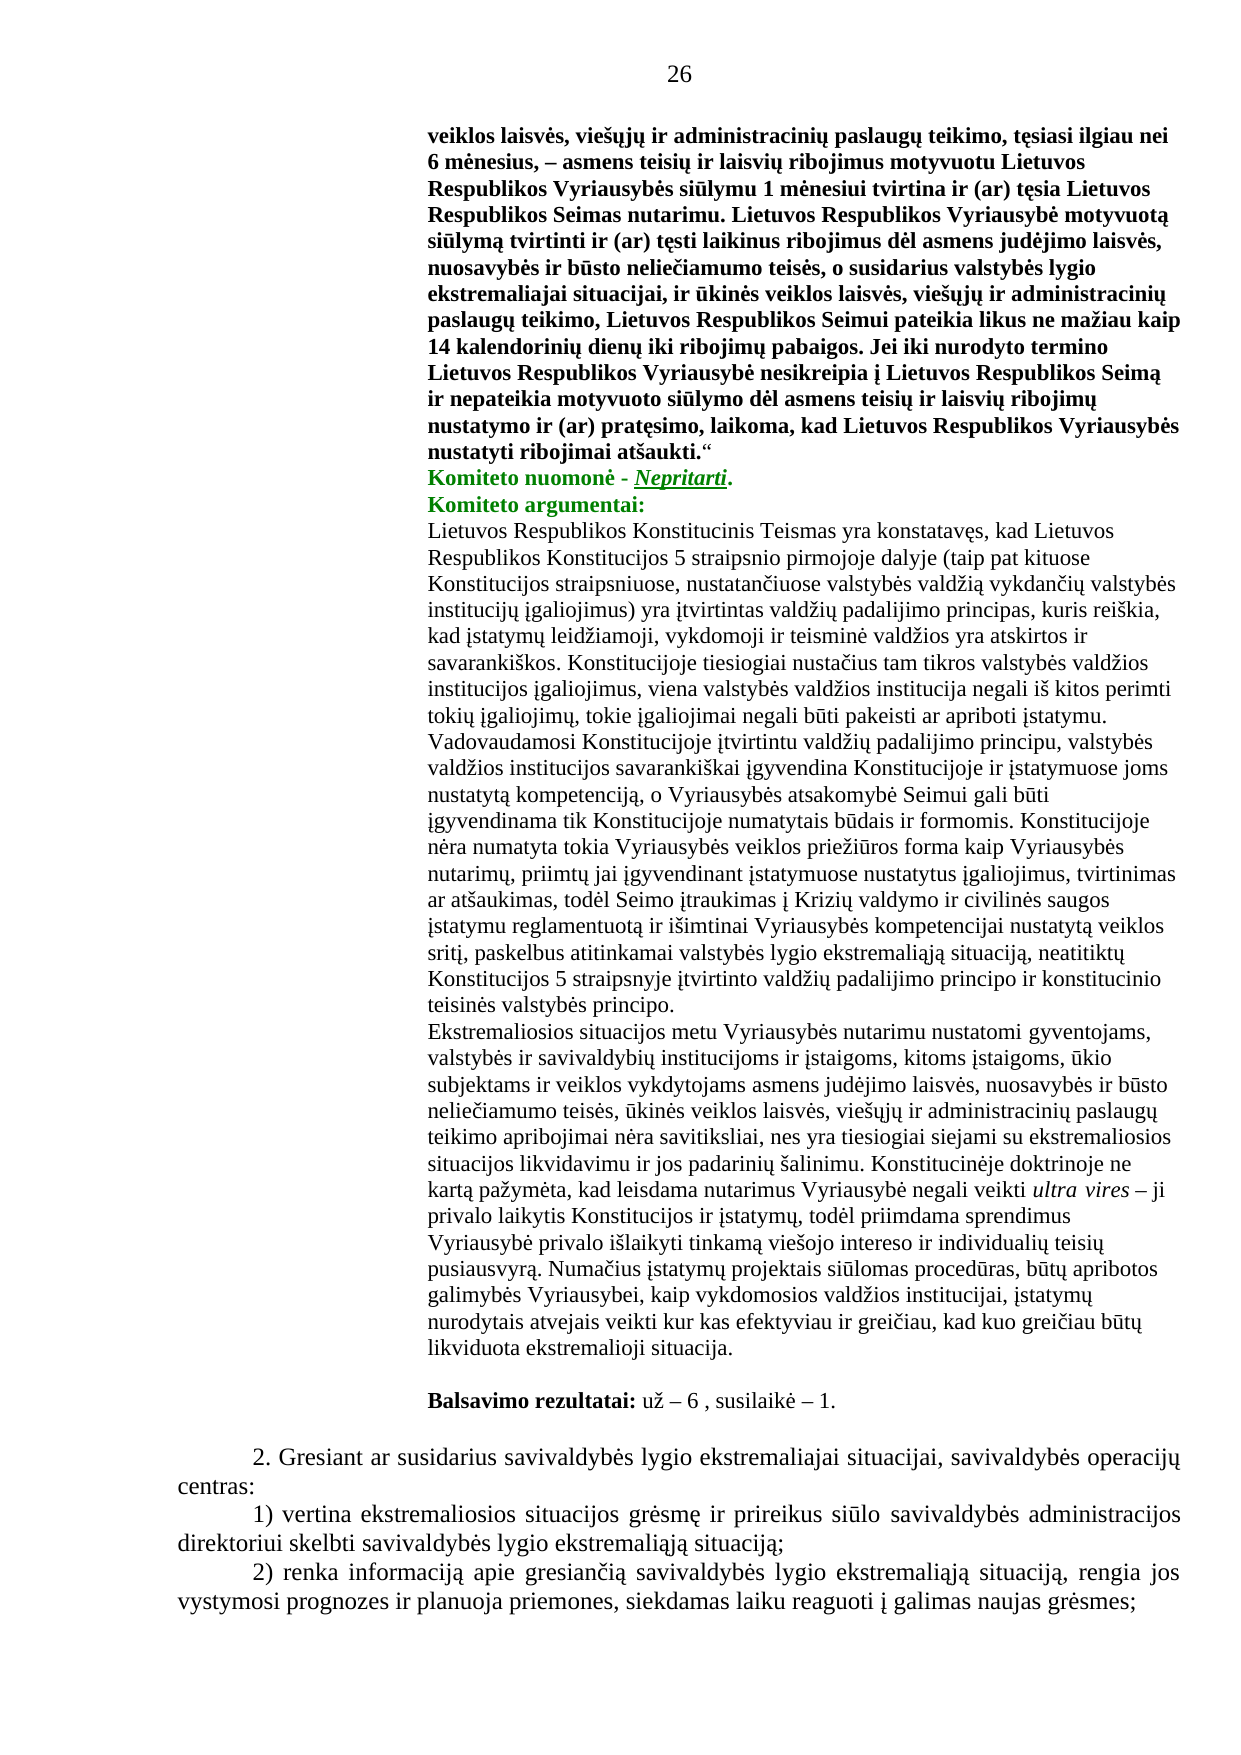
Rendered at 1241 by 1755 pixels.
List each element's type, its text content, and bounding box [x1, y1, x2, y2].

text Ekstremaliosios situacijos metu Vyriausybės nutarimu nustatomi gyventojams, valstybės ir savivaldybių institucijoms ir įstaigoms, kitoms įstaigoms, ūkio subjektams ir veiklos vykdytojams asmens judėjimo laisvės, nuosavybės ir būsto neliečiamumo teisės, ūkinės veiklos laisvės, viešųjų ir administracinių paslaugų teikimo apribojimai nėra savitiksliai, nes yra tiesiogiai siejami su ekstremaliosios situacijos likvidavimu ir jos padarinių šalinimu. Konstitucinėje doktrinoje ne kartą pažymėta, kad leisdama nutarimus Vyriausybė negali veikti ultra vires – ji privalo laikytis Konstitucijos ir įstatymų, todėl priimdama sprendimus Vyriausybė privalo išlaikyti tinkamą viešojo intereso ir individualių teisių pusiausvyrą. Numačius įstatymų projektais siūlomas procedūras, būtų apribotos galimybės Vyriausybei, kaip vykdomosios valdžios institucijai, įstatymų nurodytais atvejais veikti kur kas efektyviau ir greičiau, kad kuo greičiau būtų likviduota ekstremalioji situacija. [427, 1018, 1181, 1361]
text Komiteto nuomonė - Nepritarti. [427, 464, 1181, 491]
text 1) vertina ekstremaliosios situacijos grėsmę ir prireikus siūlo savivaldybės administracijos direktoriui skelbti savivaldybės lygio ekstremaliąją situaciją; [177, 1499, 1181, 1557]
text Lietuvos Respublikos Konstitucinis Teismas yra konstatavęs, kad Lietuvos Respublikos Konstitucijos 5 straipsnio pirmojoje dalyje (taip pat kituose Konstitucijos straipsniuose, nustatančiuose valstybės valdžią vykdančių valstybės institucijų įgaliojimus) yra įtvirtintas valdžių padalijimo principas, kuris reiškia, kad įstatymų leidžiamoji, vykdomoji ir teisminė valdžios yra atskirtos ir savarankiškos. Konstitucijoje tiesiogiai nustačius tam tikros valstybės valdžios institucijos įgaliojimus, viena valstybės valdžios institucija negali iš kitos perimti tokių įgaliojimų, tokie įgaliojimai negali būti pakeisti ar apriboti įstatymu. Vadovaudamosi Konstitucijoje įtvirtintu valdžių padalijimo principu, valstybės valdžios institucijos savarankiškai įgyvendina Konstitucijoje ir įstatymuose joms nustatytą kompetenciją, o Vyriausybės atsakomybė Seimui gali būti įgyvendinama tik Konstitucijoje numatytais būdais ir formomis. Konstitucijoje nėra numatyta tokia Vyriausybės veiklos priežiūros forma kaip Vyriausybės nutarimų, priimtų jai įgyvendinant įstatymuose nustatytus įgaliojimus, tvirtinimas ar atšaukimas, todėl Seimo įtraukimas į Krizių valdymo ir civilinės saugos įstatymu reglamentuotą ir išimtinai Vyriausybės kompetencijai nustatytą veiklos sritį, paskelbus atitinkamai valstybės lygio ekstremaliąją situaciją, neatitiktų Konstitucijos 5 straipsnyje įtvirtinto valdžių padalijimo principo ir konstitucinio teisinės valstybės principo. [427, 517, 1181, 1018]
text 2) renka informaciją apie gresiančią savivaldybės lygio ekstremaliąją situaciją, rengia jos vystymosi prognozes ir planuoja priemones, siekdamas laiku reaguoti į galimas naujas grėsmes; [177, 1557, 1181, 1614]
text Balsavimo rezultatai: už – 6 , susilaikė ­– 1. [427, 1387, 1181, 1413]
text veiklos laisvės, viešųjų ir administracinių paslaugų teikimo, tęsiasi ilgiau nei 6 mėnesius, ­­– asmens teisių ir laisvių ribojimus motyvuotu Lietuvos Respublikos Vyriausybės siūlymu 1 mėnesiui tvirtina ir (ar) tęsia Lietuvos Respublikos Seimas nutarimu. Lietuvos Respublikos Vyriausybė motyvuotą siūlymą tvirtinti ir (ar) tęsti laikinus ribojimus dėl asmens judėjimo laisvės, nuosavybės ir būsto neliečiamumo teisės, o susidarius valstybės lygio ekstremaliajai situacijai, ir ūkinės veiklos laisvės, viešųjų ir administracinių paslaugų teikimo, Lietuvos Respublikos Seimui pateikia likus ne mažiau kaip 14 kalendorinių dienų iki ribojimų pabaigos. Jei iki nurodyto termino Lietuvos Respublikos Vyriausybė nesikreipia į Lietuvos Respublikos Seimą ir nepateikia motyvuoto siūlymo dėl asmens teisių ir laisvių ribojimų nustatymo ir (ar) pratęsimo, laikoma, kad Lietuvos Respublikos Vyriausybės nustatyti ribojimai atšaukti.“ [427, 122, 1181, 464]
text Komiteto argumentai: [427, 491, 1181, 517]
text 2. Gresiant ar susidarius savivaldybės lygio ekstremaliajai situacijai, savivaldybės operacijų centras: [177, 1442, 1181, 1499]
